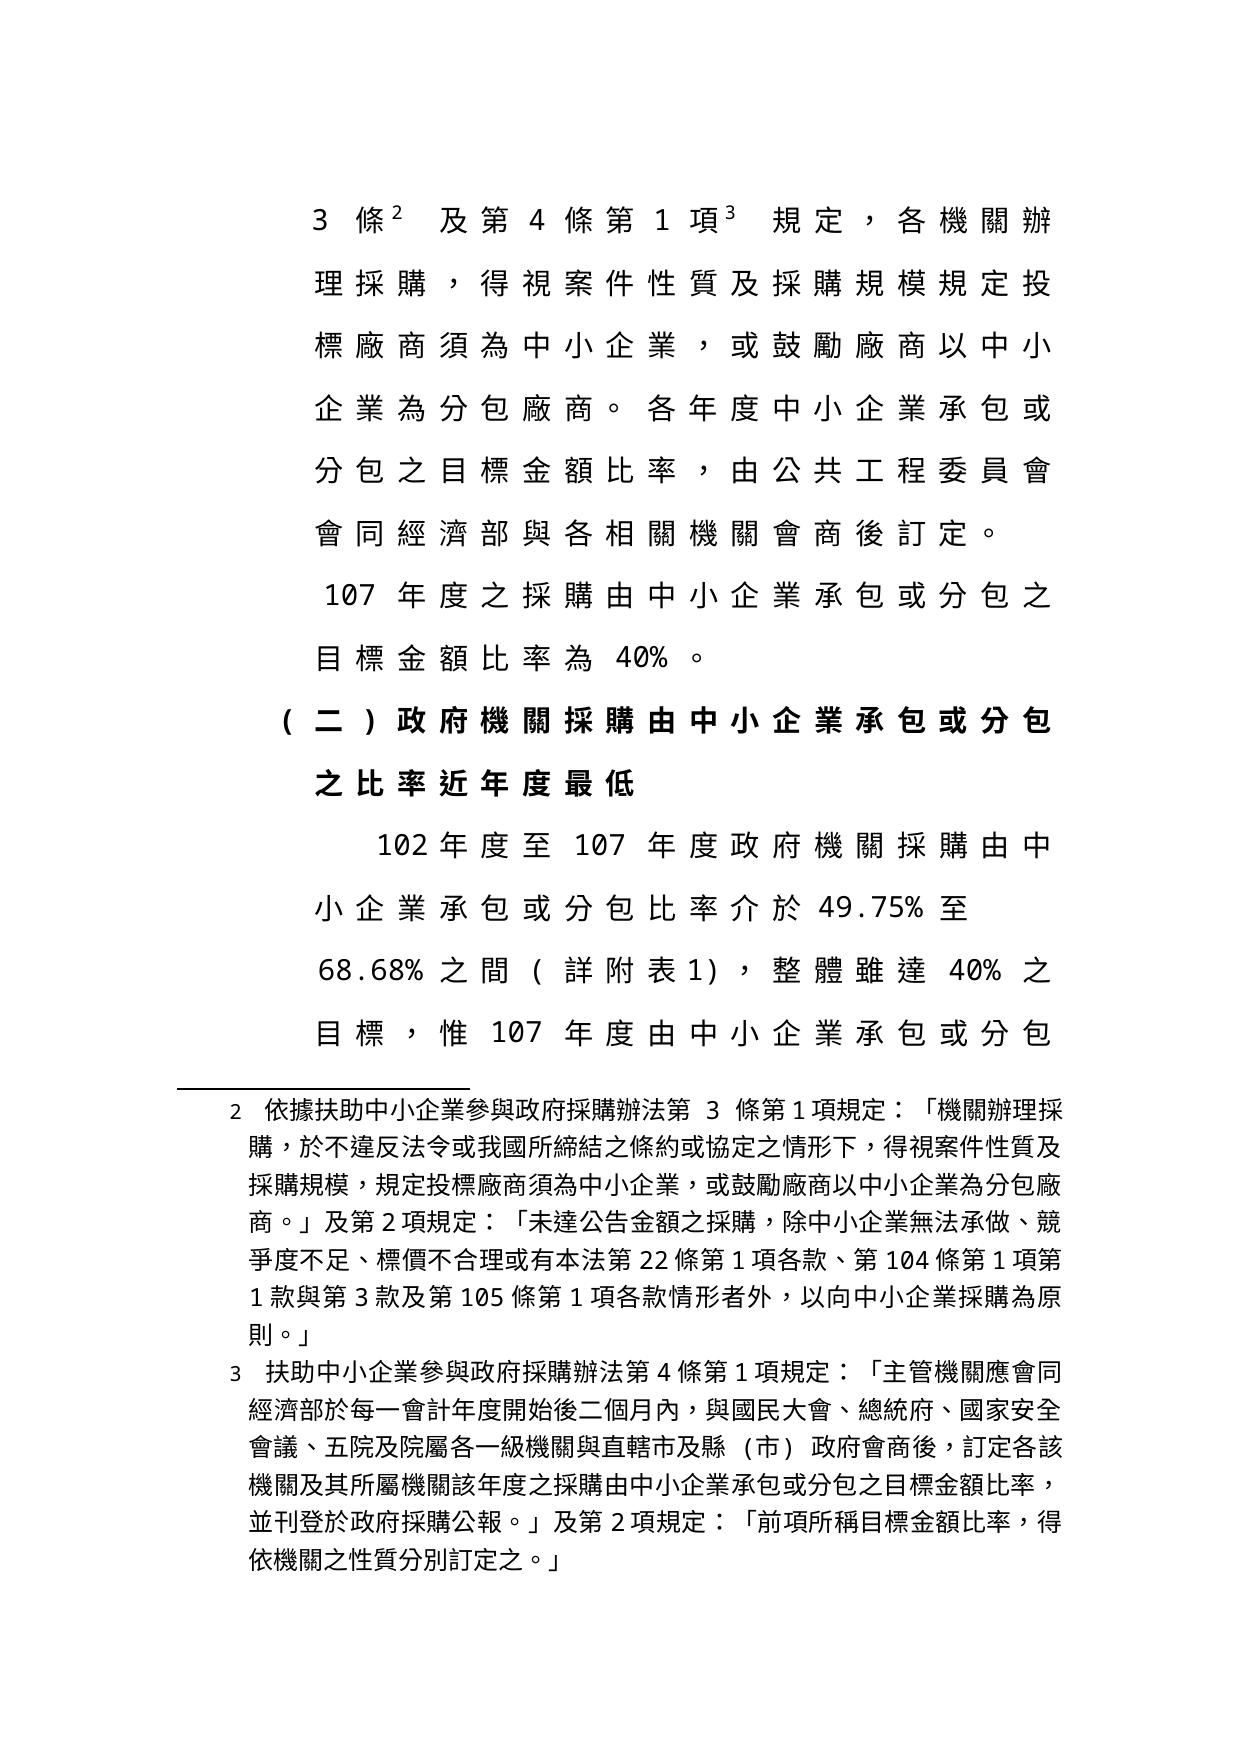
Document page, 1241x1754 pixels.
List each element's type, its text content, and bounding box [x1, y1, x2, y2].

text 2.依據扶助中小企業參與政府採購辦法第 3 條及第4條第1項規定，各機關辦理採購，得視案件性質及採購規模規定投標廠商須為中小企業，或鼓勵廠商以中小企業為分包廠商。各年度中小企業承包或分包之目標金額比率，由公共工程委員會會同經濟部與各相關機關會商後訂定。107年度之採購由中小企業承包或分包之目標金額比率為40%。 [271, 177, 1058, 677]
text (二)政府機關採購由中小企業承包或分包之比率近年度最低 [242, 677, 1058, 802]
text 依據扶助中小企業參與政府採購辦法第 3 條第1項規定：「機關辦理採購，於不違反法令或我國所締結之條約或協定之情形下，得視案件性質及採購規模，規定投標廠商須為中小企業，或鼓勵廠商以中小企業為分包廠商。」及第2項規定：「未達公告金額之採購，除中小企業無法承做、競爭度不足、標價不合理或有本法第22條第1項各款、第104條第1項第1款與第3款及第105條第1項各款情形者外，以向中小企業採購為原則。」 [229, 1089, 1063, 1352]
text 扶助中小企業參與政府採購辦法第4條第1項規定：「主管機關應會同經濟部於每一會計年度開始後二個月內，與國民大會、總統府、國家安全會議、五院及院屬各一級機關與直轄市及縣 (市) 政府會商後，訂定各該機關及其所屬機關該年度之採購由中小企業承包或分包之目標金額比率，並刊登於政府採購公報。」及第2項規定：「前項所稱目標金額比率，得依機關之性質分別訂定之。」 [229, 1352, 1063, 1577]
text 102年度至107年度政府機關採購由中小企業承包或分包比率介於49.75%至68.68%之間(詳附表1)，整體雖達40%之目標，惟107年度由中小企業承包或分包 [271, 802, 1058, 1052]
